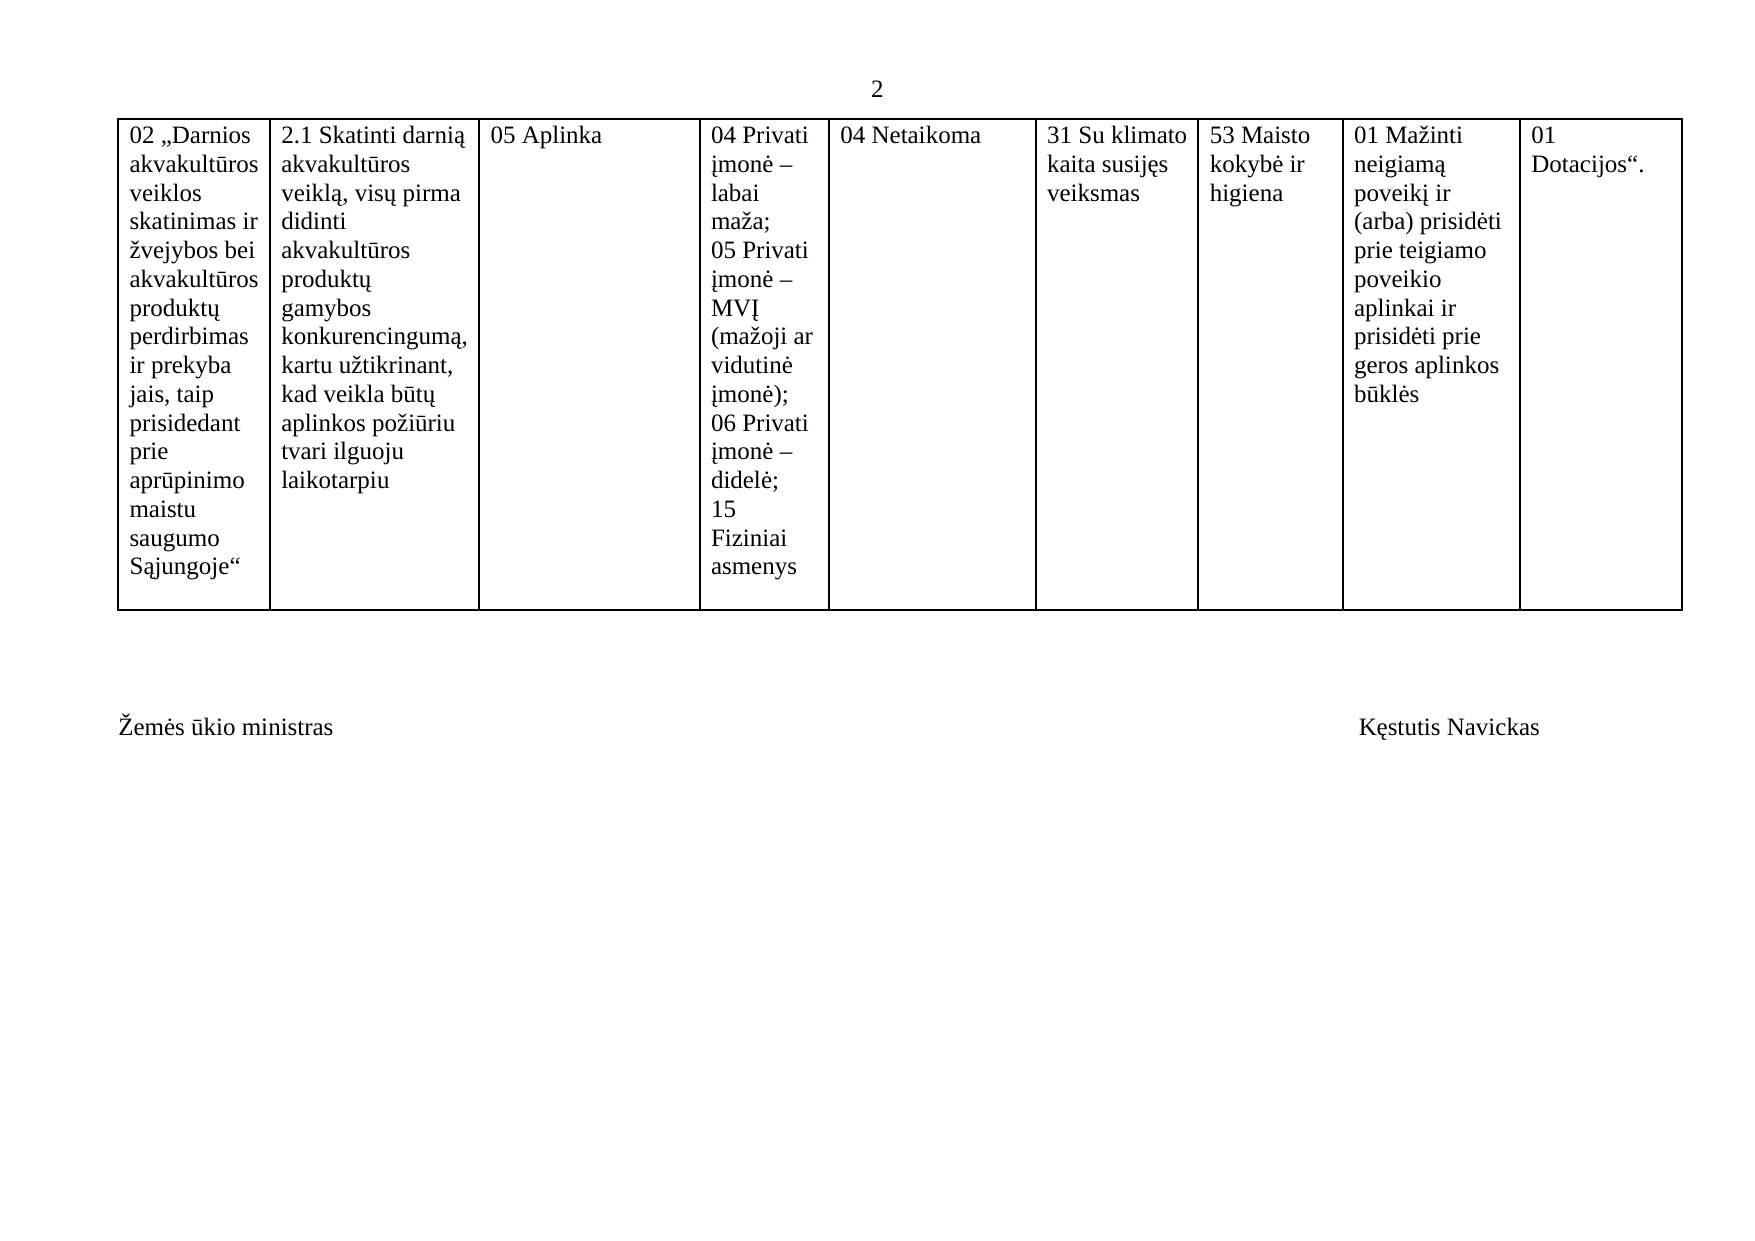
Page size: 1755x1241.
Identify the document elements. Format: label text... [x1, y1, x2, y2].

table_cell 01 Dotacijos“. [1521, 120, 1681, 609]
table_cell 04 Netaikoma [830, 120, 1035, 609]
text Žemės ūkio ministras Kęstutis Navickas [118, 712, 1636, 740]
table_cell 02 „Darnios akvakultūros veiklos skatinimas ir žvejybos bei akvakultūros produktų perdirbimas ir prekyba jais, taip prisidedant prie aprūpinimo maistu saugumo Sąjungoje“ [119, 120, 269, 609]
table_cell 04 Privati įmonė – labai maža; 05 Privati įmonė – MVĮ (mažoji ar vidutinė įmonė); 06 Privati įmonė – didelė; 15 Fiziniai asmenys [701, 120, 828, 609]
table_cell 05 Aplinka [480, 120, 699, 609]
table_cell 01 Mažinti neigiamą poveikį ir (arba) prisidėti prie teigiamo poveikio aplinkai ir prisidėti prie geros aplinkos būklės [1344, 120, 1519, 609]
table_cell 53 Maisto kokybė ir higiena [1199, 120, 1342, 609]
table_cell 31 Su klimato kaita susijęs veiksmas [1037, 120, 1197, 609]
table_cell 2.1 Skatinti darnią akvakultūros veiklą, visų pirma didinti akvakultūros produktų gamybos konkurencingumą, kartu užtikrinant, kad veikla būtų aplinkos požiūriu tvari ilguoju laikotarpiu [271, 120, 478, 609]
